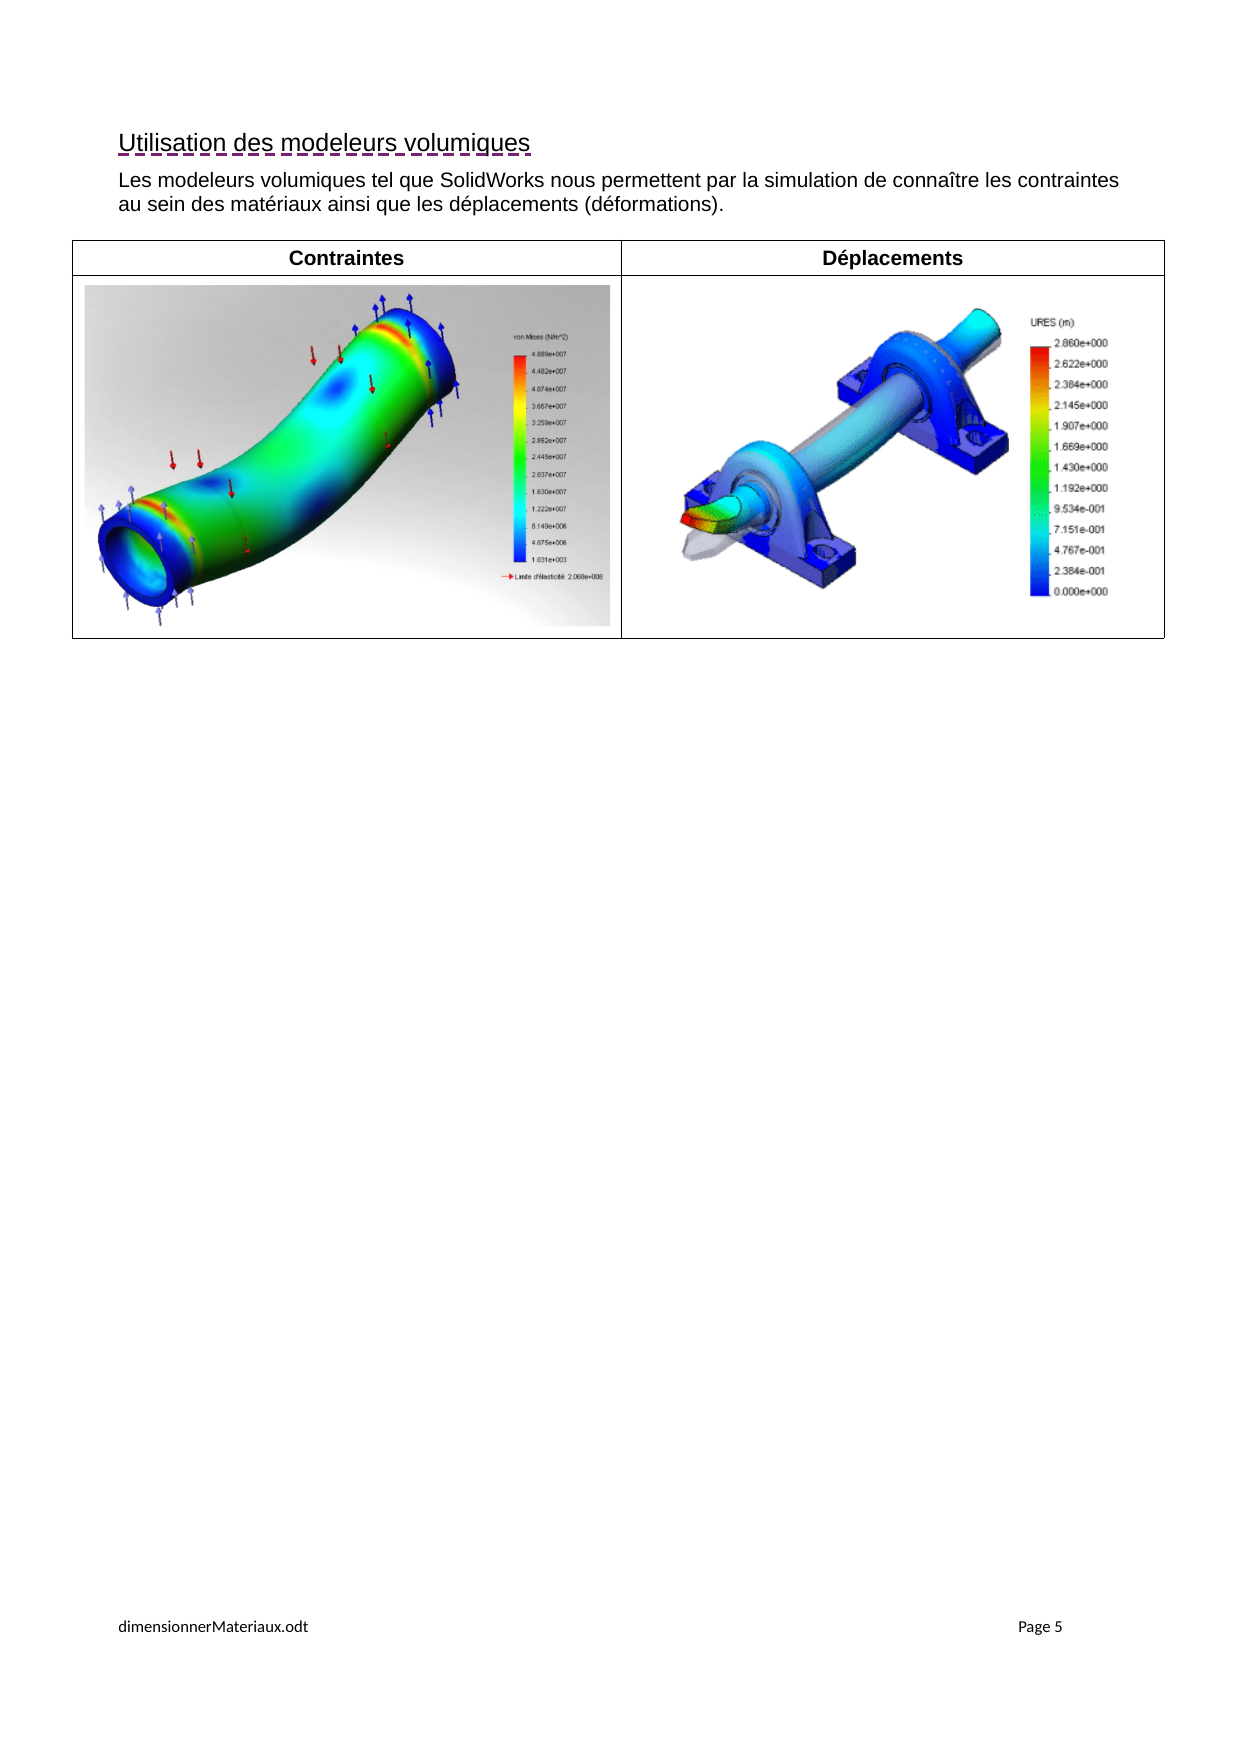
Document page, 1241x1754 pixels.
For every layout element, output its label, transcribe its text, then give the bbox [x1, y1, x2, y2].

picture [672, 280, 1113, 601]
table_cell [73, 276, 621, 637]
text Les modeleurs volumiques tel que SolidWorks nous permettent par la simulation de connaître les contraintes au sein des matériaux ainsi que les déplacements (déformations). [118, 168, 1122, 216]
subtitle Utilisation des modeleurs volumiques [118, 128, 1122, 157]
picture [79, 280, 614, 632]
table_header Contraintes [73, 241, 621, 275]
table_cell [622, 276, 1164, 637]
table_header Déplacements [622, 241, 1164, 275]
